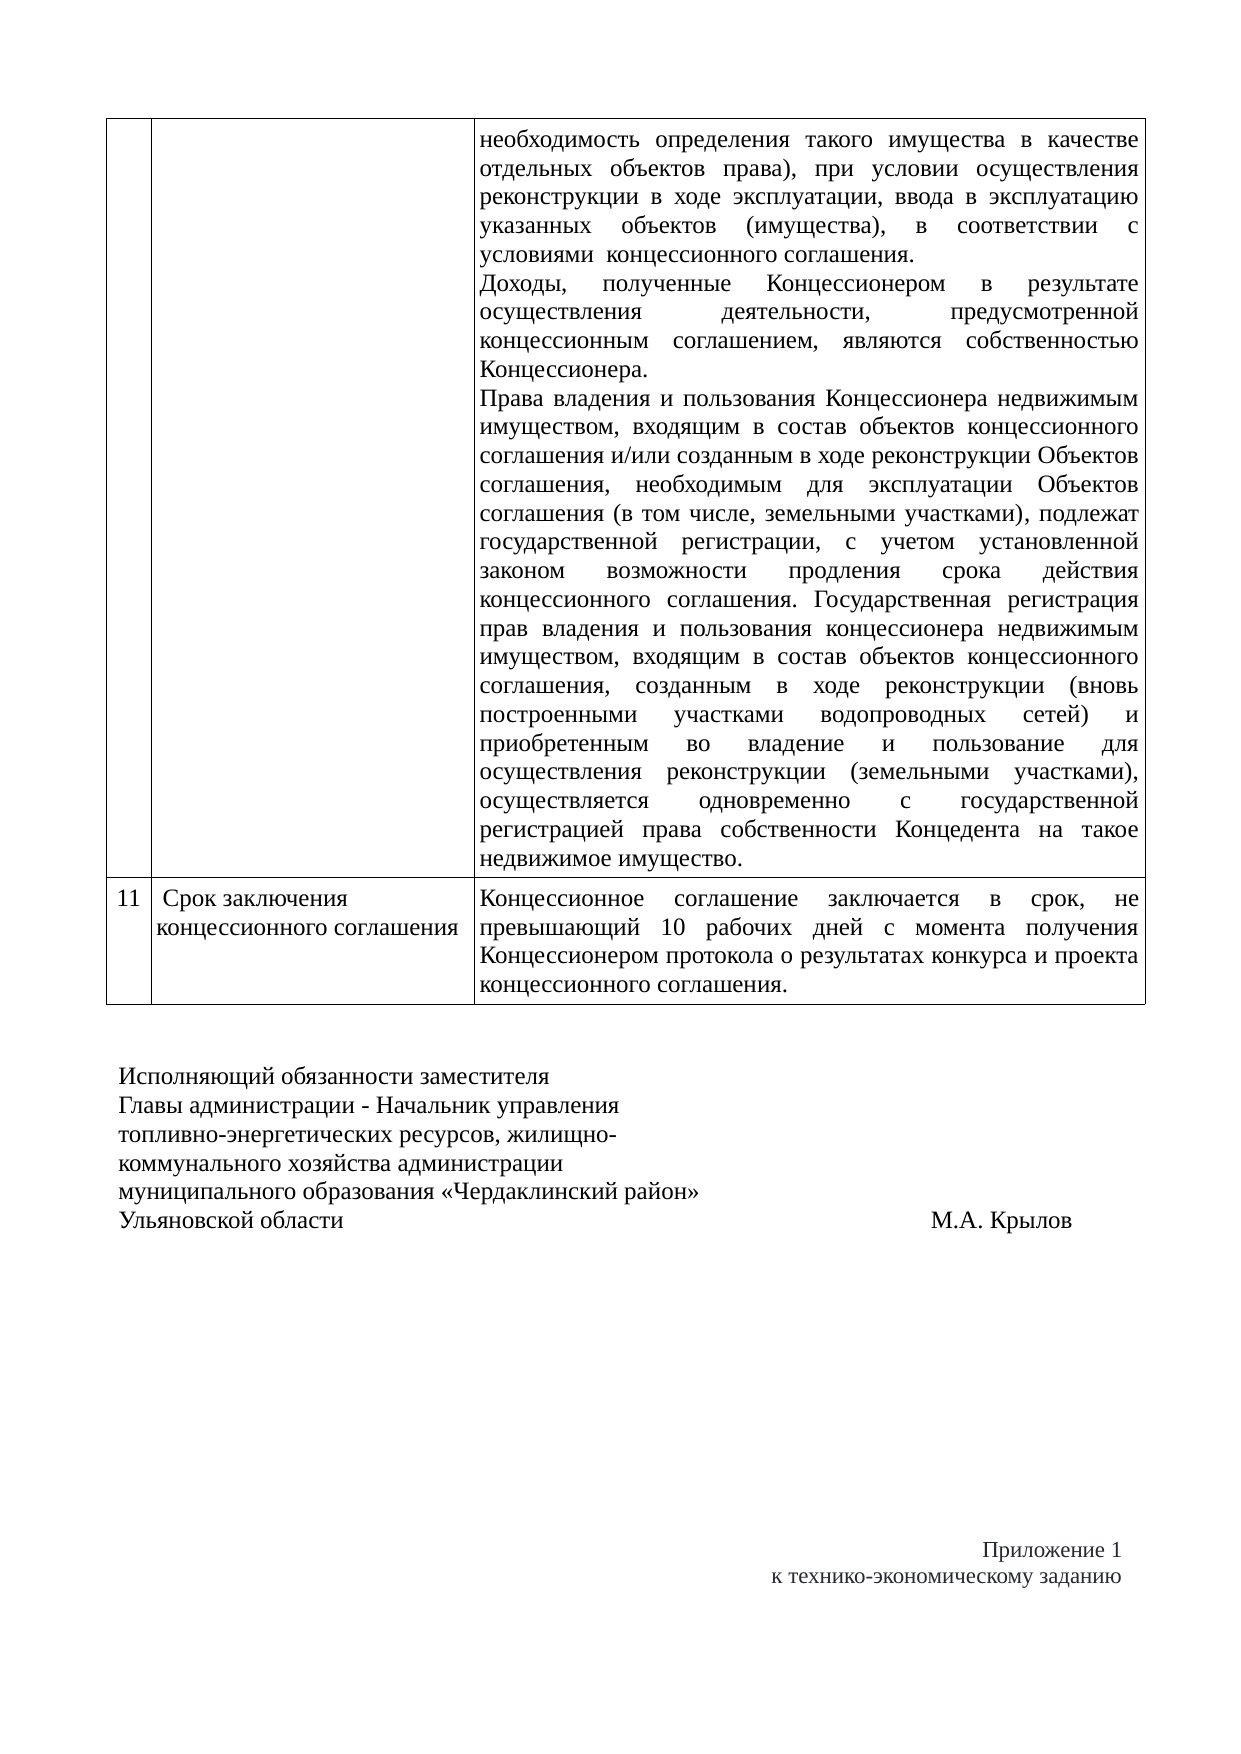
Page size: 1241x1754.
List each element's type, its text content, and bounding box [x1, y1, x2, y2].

table_cell 11 [107, 878, 151, 1004]
table_cell необходимость определения такого имущества в качестве отдельных объектов права), при условии осуществления реконструкции в ходе эксплуатации, ввода в эксплуатацию указанных объектов (имущества), в соответствии с условиями концессионного соглашения. Доходы, полученные Концессионером в результате осуществления деятельности, предусмотренной концессионным соглашением, являются собственностью Концессионера. Права владения и пользования Концессионера недвижимым имуществом, входящим в состав объектов концессионного соглашения и/или созданным в ходе реконструкции Объектов соглашения, необходимым для эксплуатации Объектов соглашения (в том числе, земельными участками), подлежат государственной регистрации, с учетом установленной законом возможности продления срока действия концессионного соглашения. Государственная регистрация прав владения и пользования концессионера недвижимым имуществом, входящим в состав объектов концессионного соглашения, созданным в ходе реконструкции (вновь построенными участками водопроводных сетей) и приобретенным во владение и пользование для осуществления реконструкции (земельными участками), осуществляется одновременно с государственной регистрацией права собственности Концедента на такое недвижимое имущество. [475, 119, 1145, 877]
table_cell Концессионное соглашение заключается в срок, не превышающий 10 рабочих дней с момента получения Концессионером протокола о результатах конкурса и проекта концессионного соглашения. [475, 878, 1145, 1004]
text Главы администрации - Начальник управления [118, 1090, 1122, 1119]
text Ульяновской области М.А. Крылов [118, 1205, 1122, 1234]
text к технико-экономическому заданию [118, 1562, 1122, 1588]
text муниципального образования «Чердаклинский район» [118, 1176, 1122, 1205]
table_cell [152, 119, 474, 877]
table_cell [107, 119, 151, 877]
text Приложение 1 [118, 1536, 1122, 1562]
text топливно-энергетических ресурсов, жилищно- [118, 1119, 1122, 1148]
text Исполняющий обязанности заместителя [118, 1061, 1122, 1090]
text коммунального хозяйства администрации [118, 1148, 1122, 1176]
table_cell Срок заключения концессионного соглашения [152, 878, 474, 1004]
